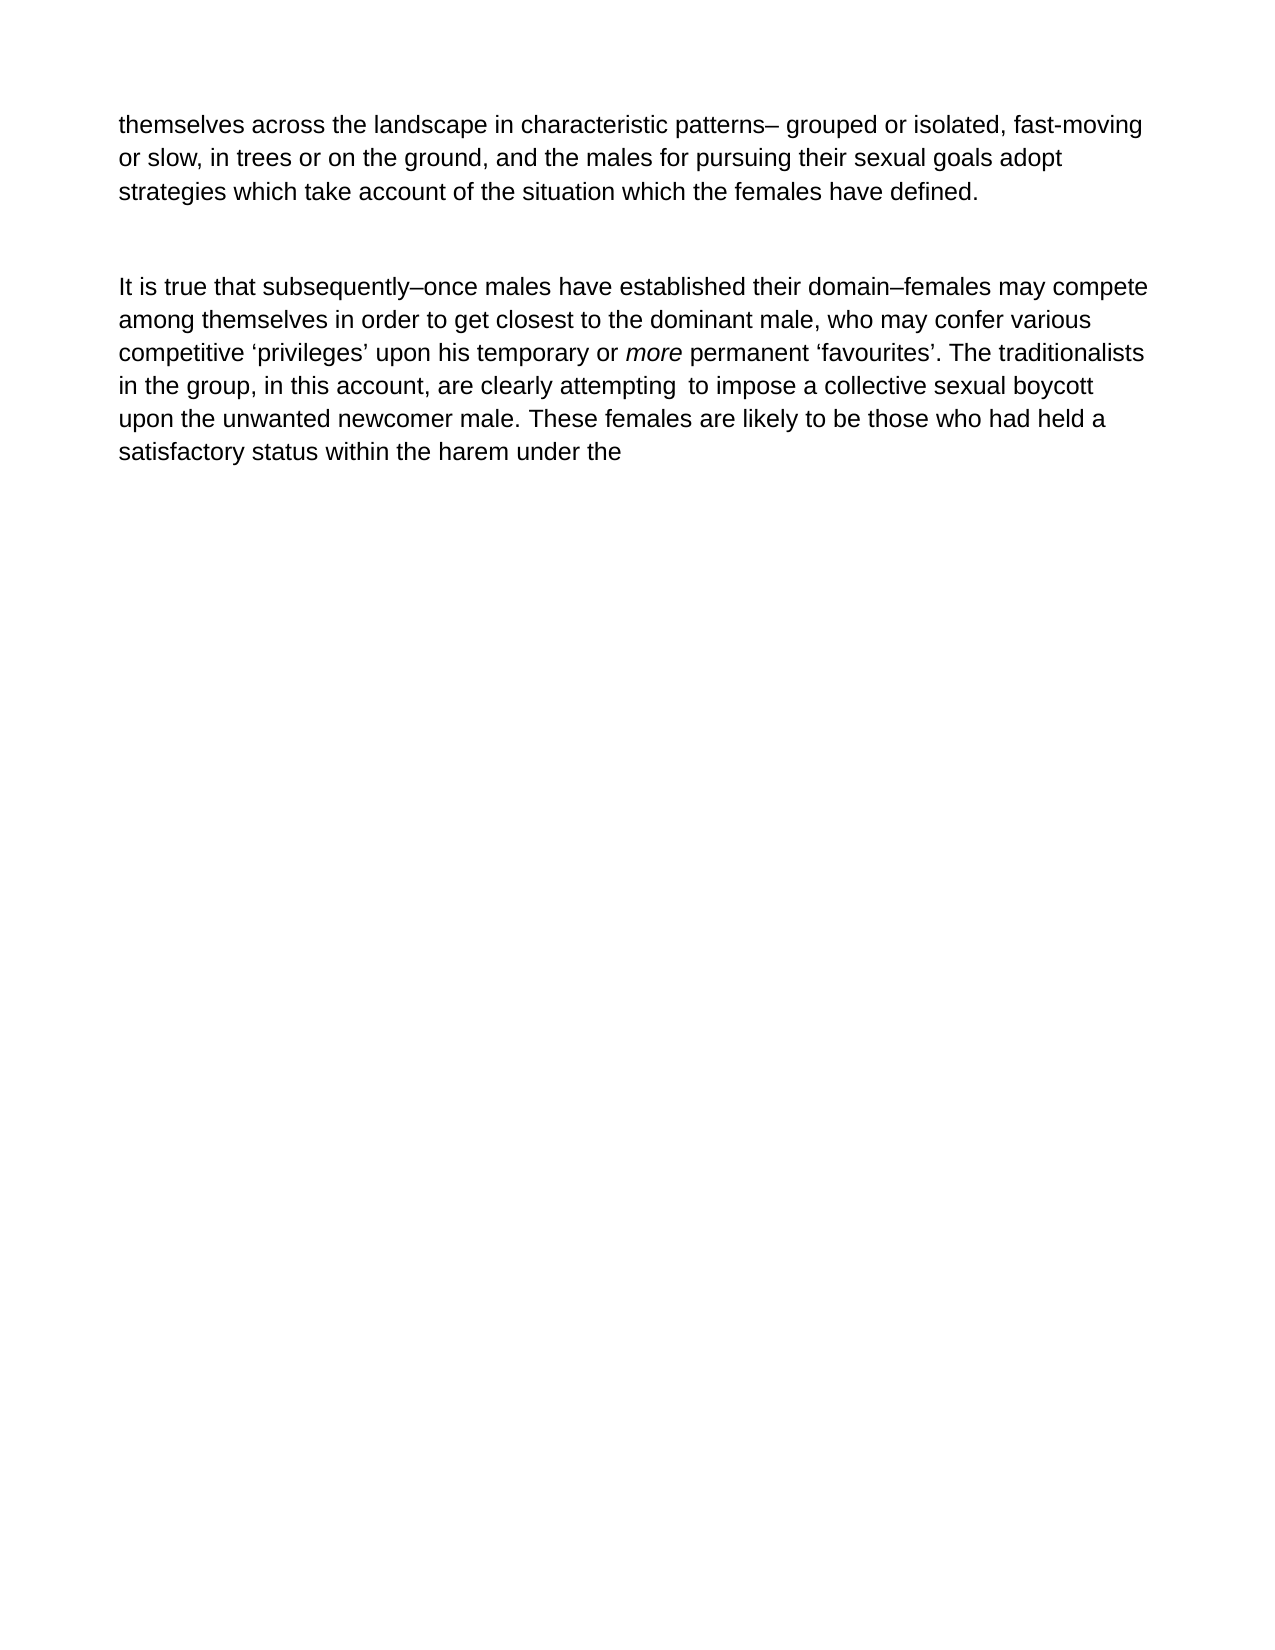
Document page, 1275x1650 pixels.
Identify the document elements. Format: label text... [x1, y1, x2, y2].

text It is true that subsequently–once males have established their domain–females may compete among themselves in order to get closest to the dominant male, who may confer various competitive ‘privileges’ upon his temporary or more permanent ‘favourites’. The traditionalists in the group, in this account, are clearly attempting to impose a collective sexual boycott upon the unwanted newcomer male. These females are likely to be those who had held a satisfactory status within the harem under the [118, 272, 1156, 466]
text themselves across the landscape in characteristic patterns– grouped or isolated, fast-moving or slow, in trees or on the ground, and the males for pursuing their sexual goals adopt strategies which take account of the situation which the females have defined. [118, 110, 1156, 205]
